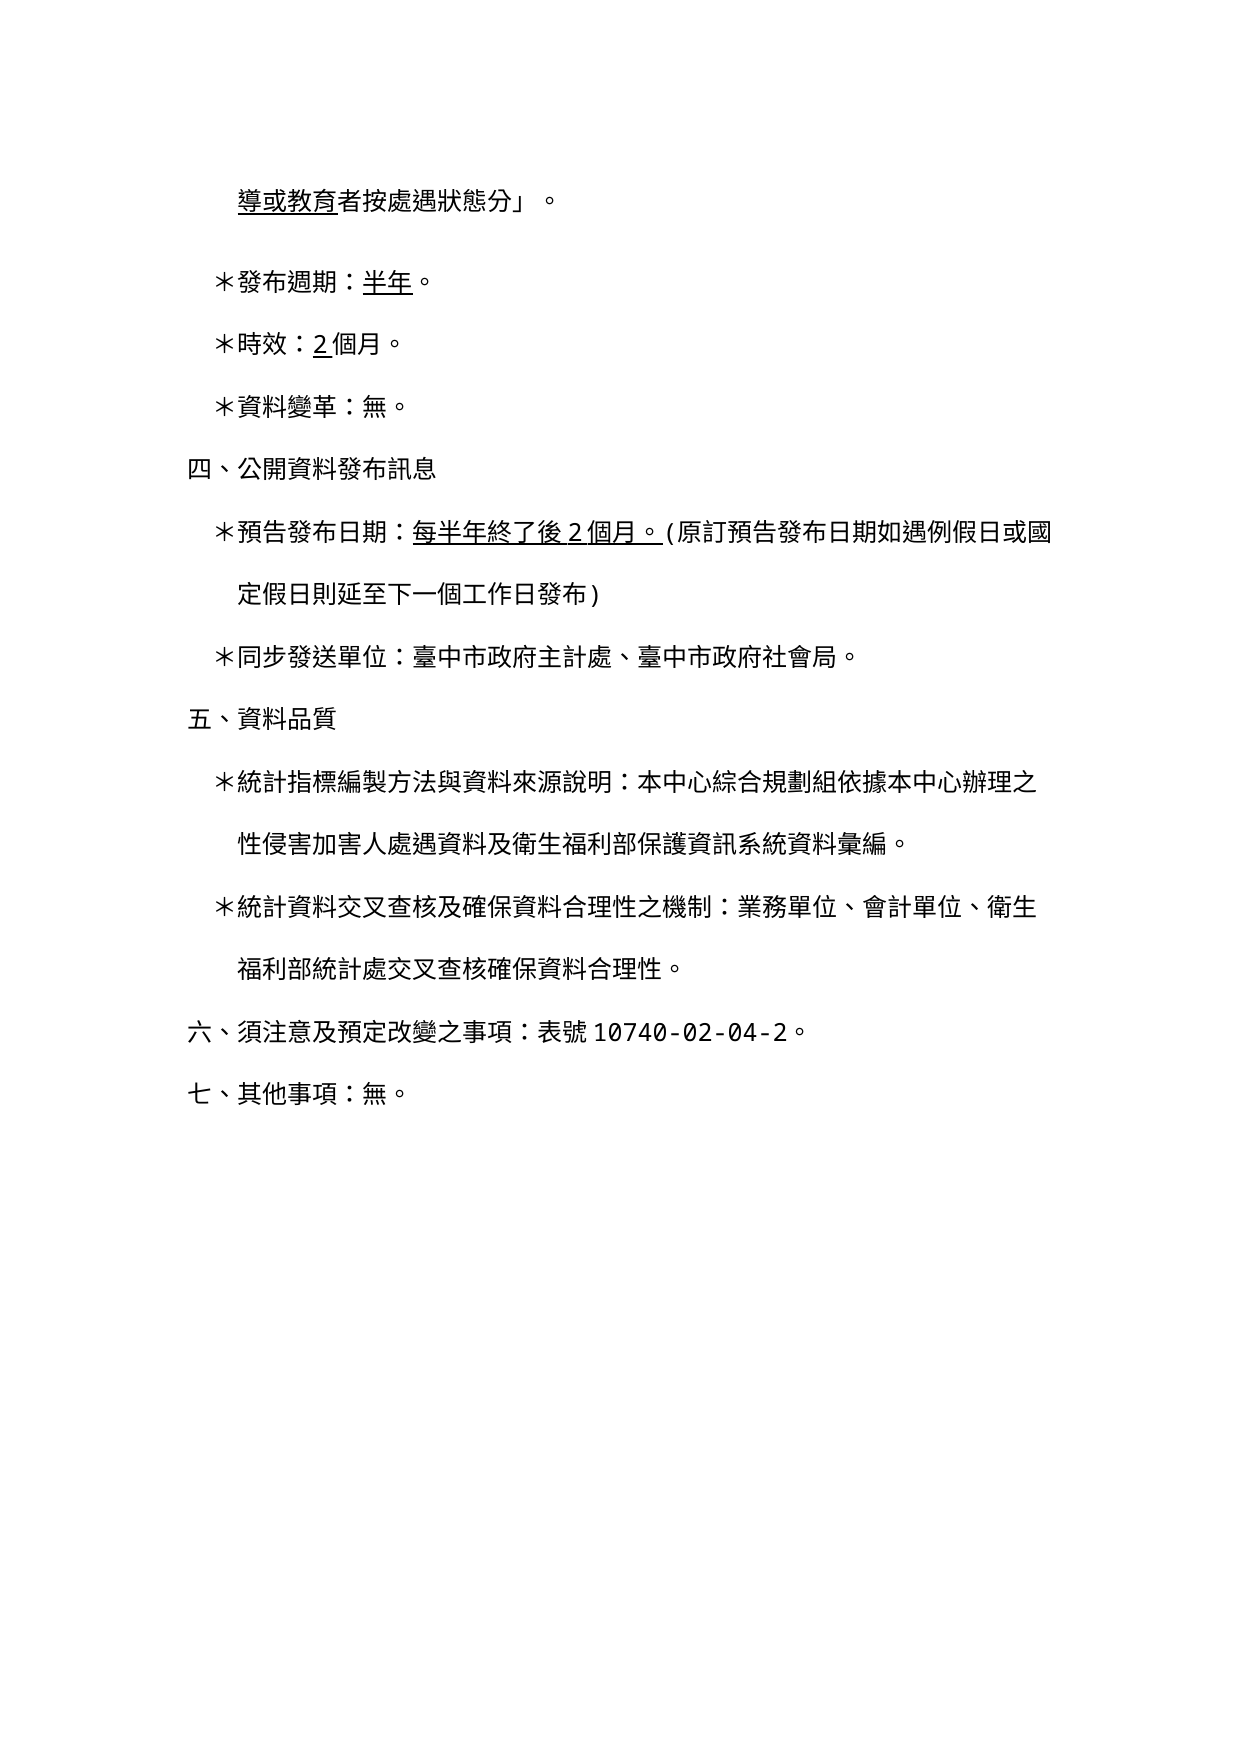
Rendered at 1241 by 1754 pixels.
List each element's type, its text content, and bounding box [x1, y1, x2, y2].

text ＊預告發布日期：每半年終了後2個月。(原訂預告發布日期如遇例假日或國定假日則延至下一個工作日發布) [212, 489, 1053, 614]
text ＊統計指標編製方法與資料來源說明：本中心綜合規劃組依據本中心辦理之性侵害加害人處遇資料及衛生福利部保護資訊系統資料彙編。 [212, 739, 1053, 864]
text 六、須注意及預定改變之事項：表號10740-02-04-2。 [187, 989, 1053, 1051]
text ＊資料變革：無。 [212, 364, 1053, 426]
text ＊同步發送單位：臺中市政府主計處、臺中市政府社會局。 [212, 614, 1053, 676]
text ＊發布週期：半年。 [212, 239, 1053, 301]
text 七、其他事項：無。 [187, 1051, 1053, 1114]
text ＊時效：2個月。 [212, 301, 1053, 364]
text 五、資料品質 [187, 676, 1053, 739]
text 導或教育者按處遇狀態分」。 [212, 158, 1053, 221]
text ＊統計資料交叉查核及確保資料合理性之機制：業務單位、會計單位、衛生福利部統計處交叉查核確保資料合理性。 [212, 864, 1053, 989]
text 四、公開資料發布訊息 [187, 426, 1053, 489]
